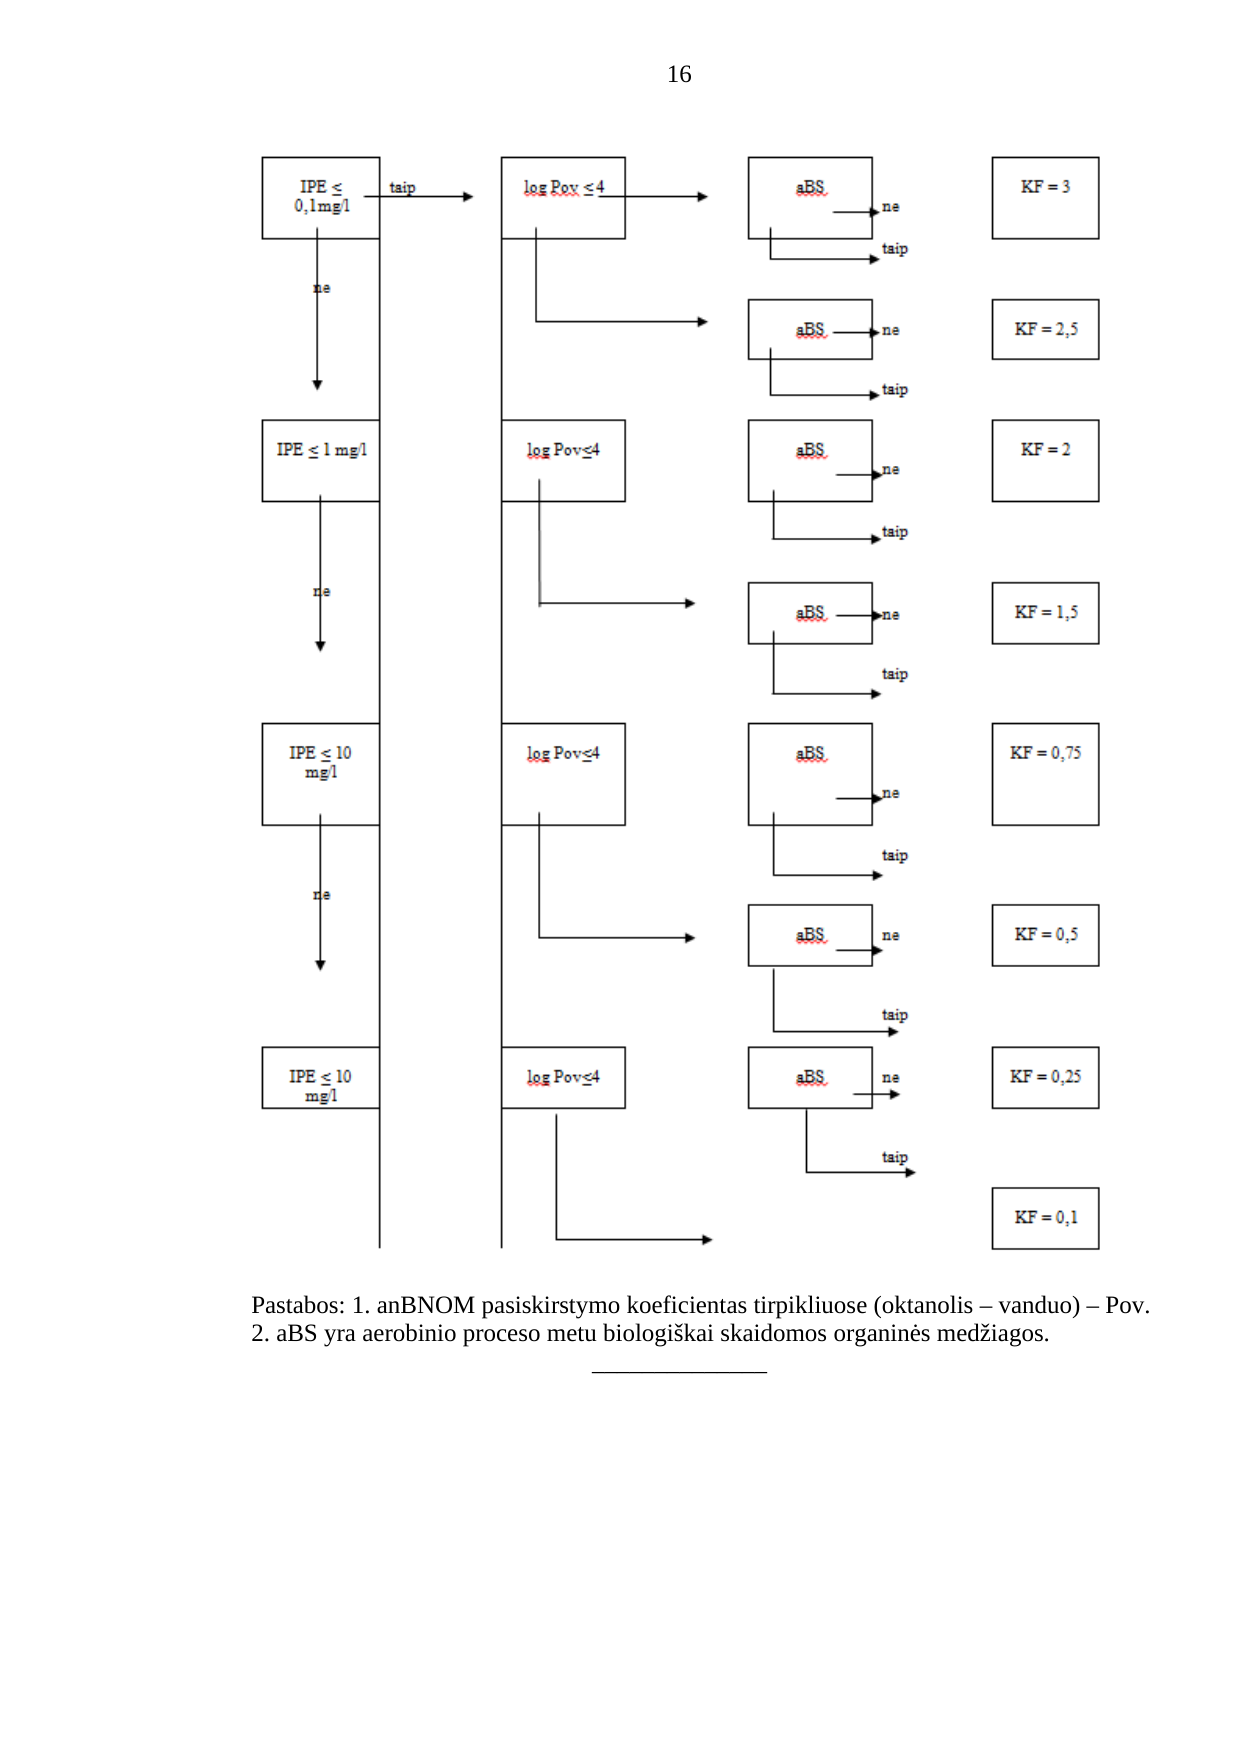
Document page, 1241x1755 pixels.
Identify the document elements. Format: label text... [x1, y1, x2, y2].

text ______________ [177, 1347, 1181, 1376]
text Pastabos: 1. anBNOM pasiskirstymo koeficientas tirpikliuose (oktanolis – vanduo) – Pov. [177, 1290, 1181, 1318]
text 2. aBS yra aerobinio proceso metu biologiškai skaidomos organinės medžiagos. [177, 1318, 1181, 1347]
